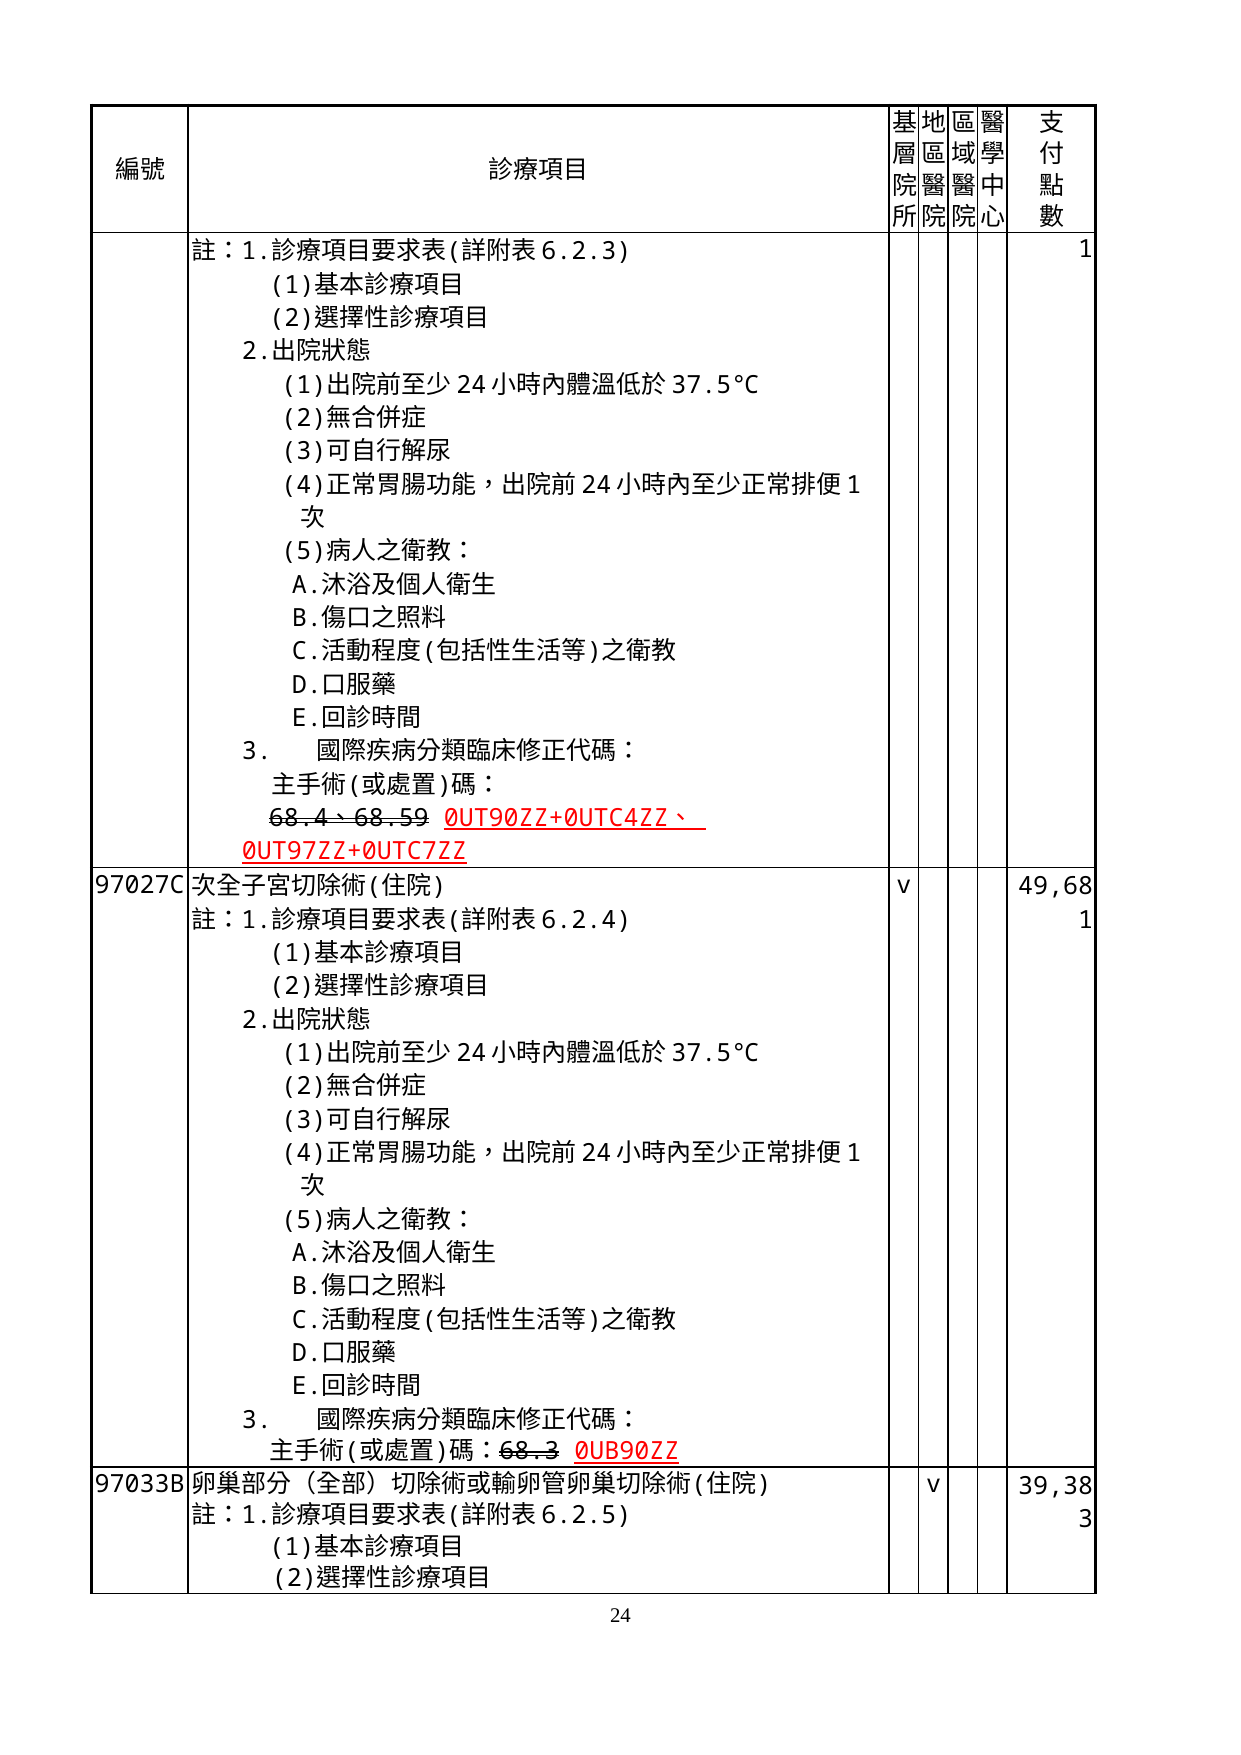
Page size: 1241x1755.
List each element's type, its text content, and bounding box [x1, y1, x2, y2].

table_cell [919, 868, 947, 1466]
table_header 區 域 醫 院 [949, 107, 977, 232]
table_cell v [919, 1468, 947, 1592]
table_header 診療項目 [189, 107, 888, 232]
table_cell 49,681 [1008, 868, 1094, 1466]
table_cell 卵巢部分（全部）切除術或輸卵管卵巢切除術(住院) 註：1.診療項目要求表(詳附表6.2.5) (1)基本診療項目 (2)選擇性診療項目 [189, 1468, 888, 1592]
table_header 醫 學 中 心 [978, 107, 1006, 232]
table_cell 1 [1008, 233, 1094, 866]
table_cell 39,383 [1008, 1468, 1094, 1592]
table_cell [949, 868, 977, 1466]
table_cell 註：1.診療項目要求表(詳附表6.2.3) (1)基本診療項目 (2)選擇性診療項目 2.出院狀態 (1)出院前至少24小時內體溫低於37.5℃ (2)無合併症 (3)可自行解尿 (4)正常胃腸功能，出院前24小時內至少正常排便1次 (5)病人之衛教： A.沐浴及個人衛生 B.傷口之照料 C.活動程度(包括性生活等)之衛教 D.口服藥 E.回診時間 國際疾病分類臨床修正代碼： 主手術(或處置)碼： 68.4、68.59 0UT90ZZ+0UTC4ZZ、 0UT97ZZ+0UTC7ZZ [189, 233, 888, 866]
table_header 支 付 點 數 [1008, 107, 1094, 232]
table_cell [978, 868, 1006, 1466]
table_cell 97027C [93, 868, 187, 1466]
table_header 編號 [93, 107, 187, 232]
table_cell [890, 233, 918, 866]
table_cell v [890, 868, 918, 1466]
table_cell [949, 233, 977, 866]
table_cell [949, 1468, 977, 1592]
table_header 地 區 醫 院 [919, 107, 947, 232]
table_cell [93, 233, 187, 866]
table_cell 次全子宮切除術(住院) 註：1.診療項目要求表(詳附表6.2.4) (1)基本診療項目 (2)選擇性診療項目 2.出院狀態 (1)出院前至少24小時內體溫低於37.5℃ (2)無合併症 (3)可自行解尿 (4)正常胃腸功能，出院前24小時內至少正常排便1次 (5)病人之衛教： A.沐浴及個人衛生 B.傷口之照料 C.活動程度(包括性生活等)之衛教 D.口服藥 E.回診時間 國際疾病分類臨床修正代碼： 主手術(或處置)碼：68.3 0UB90ZZ [189, 868, 888, 1466]
table_cell [919, 233, 947, 866]
table_cell [978, 233, 1006, 866]
table_header 基 層 院所 [890, 107, 918, 232]
table_cell [978, 1468, 1006, 1592]
table_cell [890, 1468, 918, 1592]
table_cell 97033B [93, 1468, 187, 1592]
